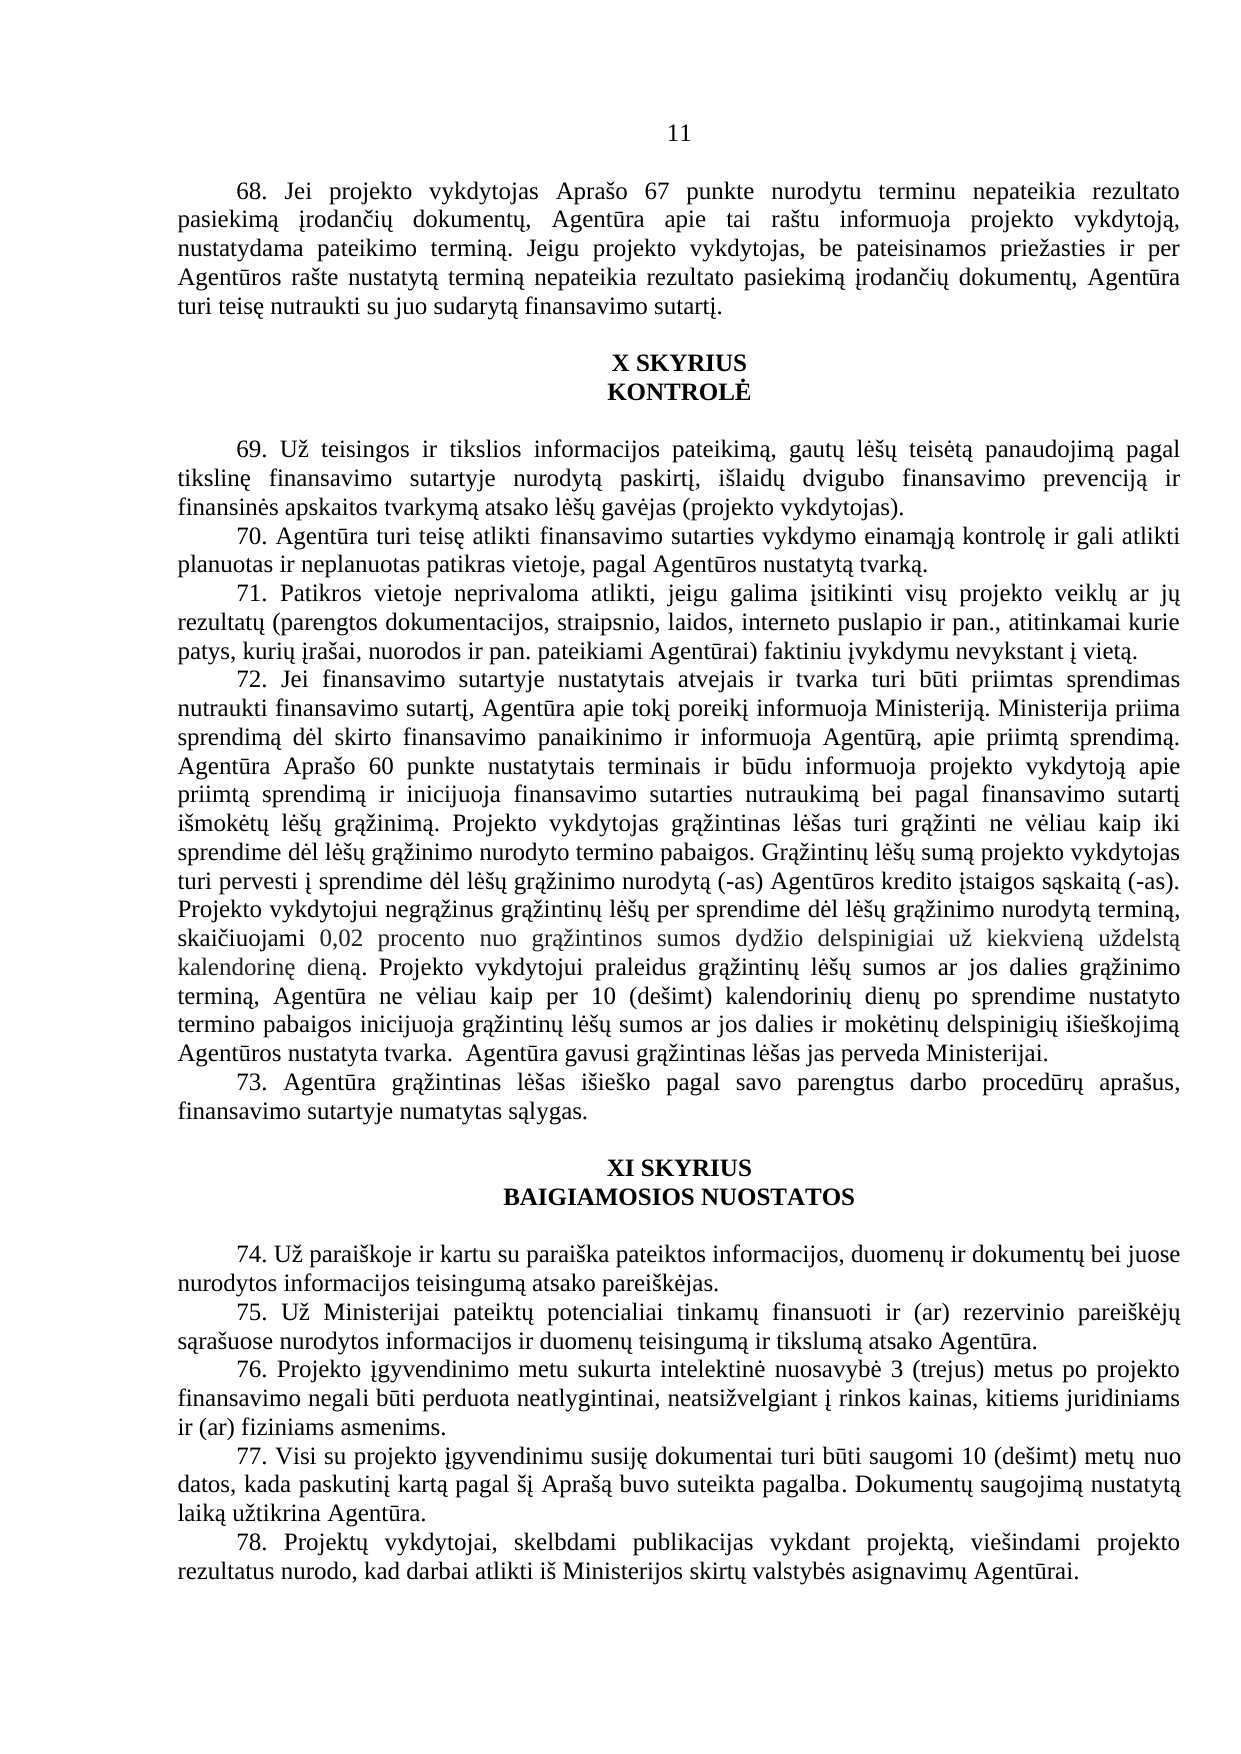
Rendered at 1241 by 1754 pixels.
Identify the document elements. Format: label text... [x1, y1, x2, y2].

text 77. Visi su projekto įgyvendinimu susiję dokumentai turi būti saugomi 10 (dešimt) metų nuo datos, kada paskutinį kartą pagal šį Aprašą buvo suteikta pagalba. Dokumentų saugojimą nustatytą laiką užtikrina Agentūra. [177, 1441, 1181, 1527]
text 71. Patikros vietoje neprivaloma atlikti, jeigu galima įsitikinti visų projekto veiklų ar jų rezultatų (parengtos dokumentacijos, straipsnio, laidos, interneto puslapio ir pan., atitinkamai kurie patys, kurių įrašai, nuorodos ir pan. pateikiami Agentūrai) faktiniu įvykdymu nevykstant į vietą. [177, 578, 1181, 664]
text 76. Projekto įgyvendinimo metu sukurta intelektinė nuosavybė 3 (trejus) metus po projekto finansavimo negali būti perduota neatlygintinai, neatsižvelgiant į rinkos kainas, kitiems juridiniams ir (ar) fiziniams asmenims. [177, 1354, 1181, 1441]
text 78. Projektų vykdytojai, skelbdami publikacijas vykdant projektą, viešindami projekto rezultatus nurodo, kad darbai atlikti iš Ministerijos skirtų valstybės asignavimų Agentūrai. [177, 1527, 1181, 1584]
text KONTROLĖ [177, 377, 1181, 406]
text BAIGIAMOSIOS NUOSTATOS [177, 1182, 1181, 1211]
text 70. Agentūra turi teisę atlikti finansavimo sutarties vykdymo einamąją kontrolę ir gali atlikti planuotas ir neplanuotas patikras vietoje, pagal Agentūros nustatytą tvarką. [177, 521, 1181, 578]
subtitle 73. Agentūra grąžintinas lėšas išieško pagal savo parengtus darbo procedūrų aprašus, finansavimo sutartyje numatytas sąlygas. [177, 1067, 1181, 1124]
subtitle 72. Jei finansavimo sutartyje nustatytais atvejais ir tvarka turi būti priimtas sprendimas nutraukti finansavimo sutartį, Agentūra apie tokį poreikį informuoja Ministeriją. Ministerija priima sprendimą dėl skirto finansavimo panaikinimo ir informuoja Agentūrą, apie priimtą sprendimą. Agentūra Aprašo 60 punkte nustatytais terminais ir būdu informuoja projekto vykdytoją apie priimtą sprendimą ir inicijuoja finansavimo sutarties nutraukimą bei pagal finansavimo sutartį išmokėtų lėšų grąžinimą. Projekto vykdytojas grąžintinas lėšas turi grąžinti ne vėliau kaip iki sprendime dėl lėšų grąžinimo nurodyto termino pabaigos. Grąžintinų lėšų sumą projekto vykdytojas turi pervesti į sprendime dėl lėšų grąžinimo nurodytą (-as) Agentūros kredito įstaigos sąskaitą (-as). Projekto vykdytojui negrąžinus grąžintinų lėšų per sprendime dėl lėšų grąžinimo nurodytą terminą, skaičiuojami 0,02 procento nuo grąžintinos sumos dydžio delspinigiai už kiekvieną uždelstą kalendorinę dieną. Projekto vykdytojui praleidus grąžintinų lėšų sumos ar jos dalies grąžinimo terminą, Agentūra ne vėliau kaip per 10 (dešimt) kalendorinių dienų po sprendime nustatyto termino pabaigos inicijuoja grąžintinų lėšų sumos ar jos dalies ir mokėtinų delspinigių išieškojimą Agentūros nustatyta tvarka. Agentūra gavusi grąžintinas lėšas jas perveda Ministerijai. [177, 664, 1181, 1067]
text 69. Už teisingos ir tikslios informacijos pateikimą, gautų lėšų teisėtą panaudojimą pagal tikslinę finansavimo sutartyje nurodytą paskirtį, išlaidų dvigubo finansavimo prevenciją ir finansinės apskaitos tvarkymą atsako lėšų gavėjas (projekto vykdytojas). [177, 434, 1181, 521]
text 74. Už paraiškoje ir kartu su paraiška pateiktos informacijos, duomenų ir dokumentų bei juose nurodytos informacijos teisingumą atsako pareiškėjas. [177, 1239, 1181, 1297]
text XI SKYRIUS [177, 1153, 1181, 1182]
text 68. Jei projekto vykdytojas Aprašo 67 punkte nurodytu terminu nepateikia rezultato pasiekimą įrodančių dokumentų, Agentūra apie tai raštu informuoja projekto vykdytoją, nustatydama pateikimo terminą. Jeigu projekto vykdytojas, be pateisinamos priežasties ir per Agentūros rašte nustatytą terminą nepateikia rezultato pasiekimą įrodančių dokumentų, Agentūra turi teisę nutraukti su juo sudarytą finansavimo sutartį. [177, 176, 1181, 319]
text 75. Už Ministerijai pateiktų potencialiai tinkamų finansuoti ir (ar) rezervinio pareiškėjų sąrašuose nurodytos informacijos ir duomenų teisingumą ir tikslumą atsako Agentūra. [177, 1297, 1181, 1354]
text X SKYRIUS [177, 348, 1181, 377]
